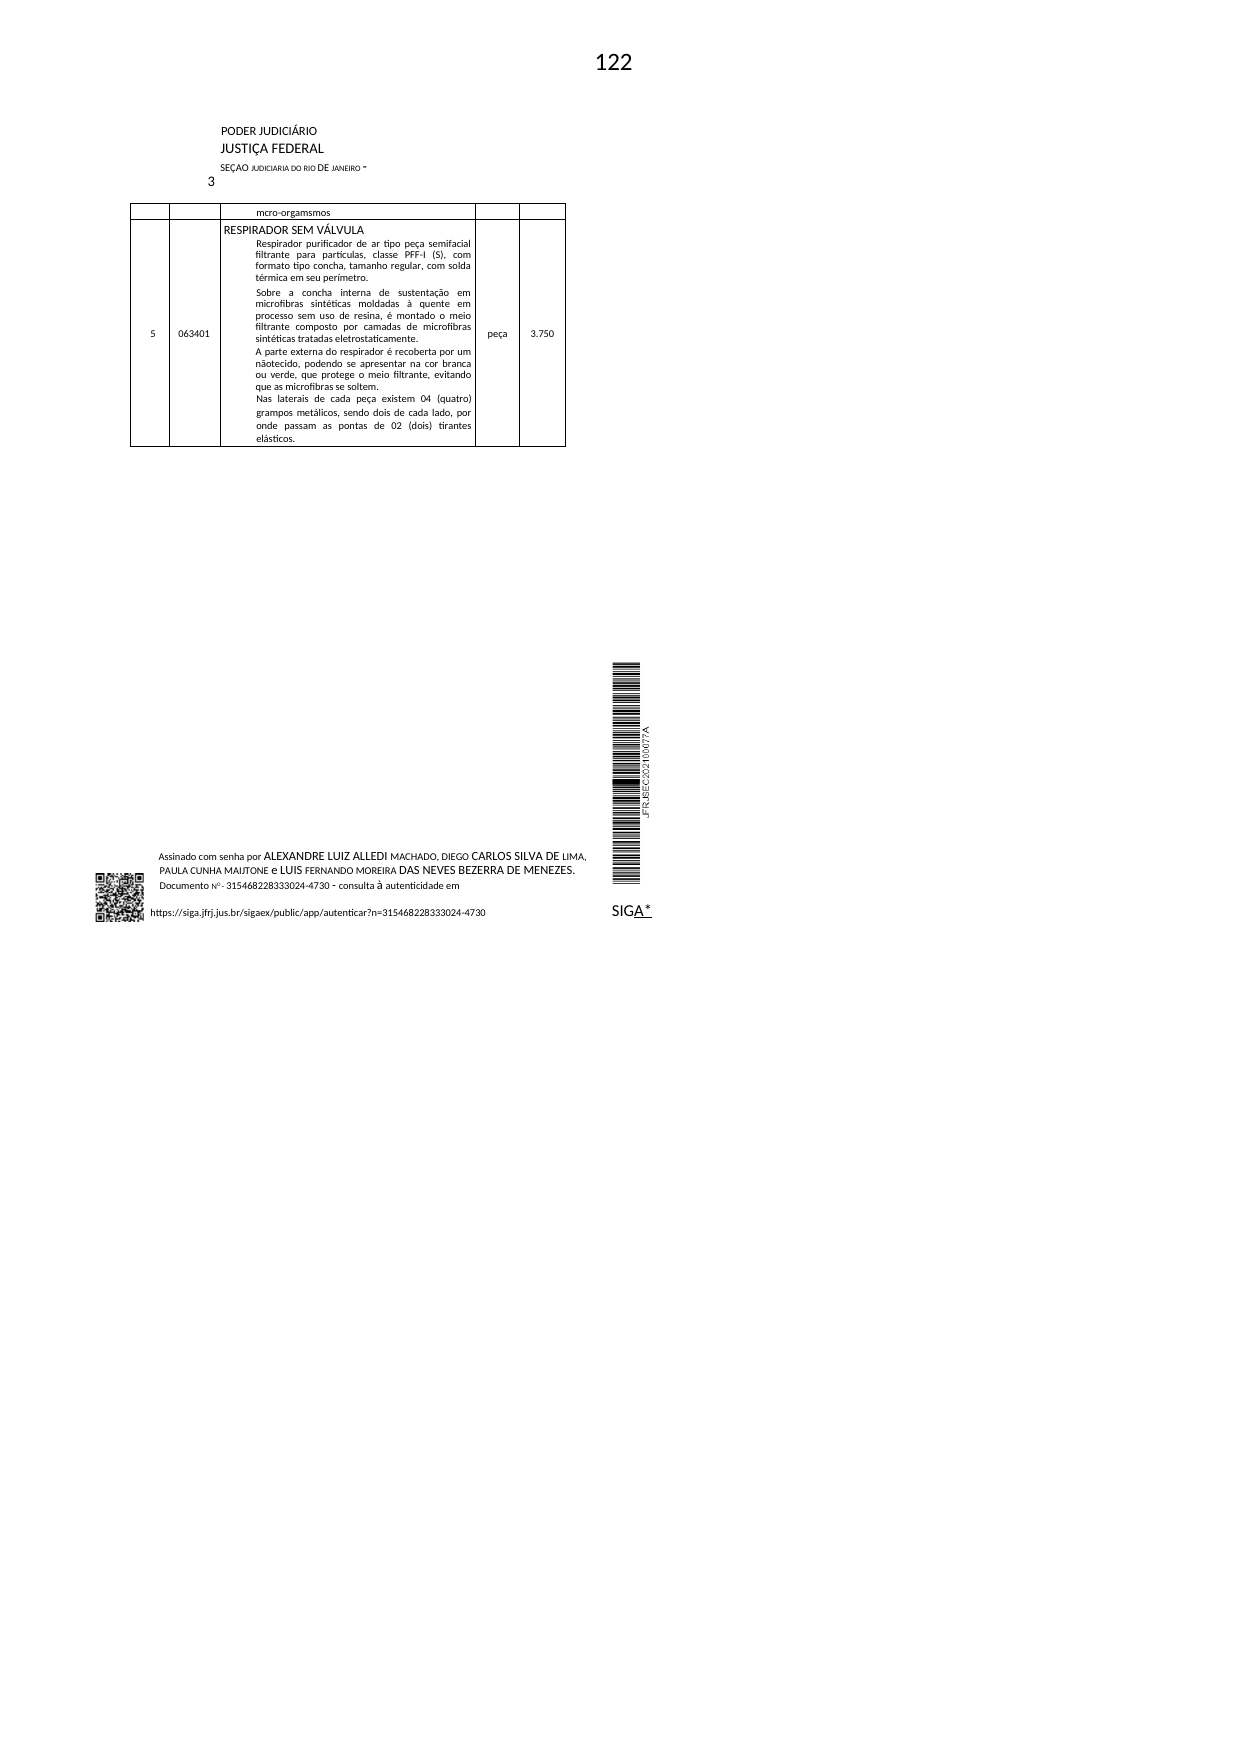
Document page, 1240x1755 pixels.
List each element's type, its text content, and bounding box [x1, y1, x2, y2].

table_header mcro-orgamsmos [221, 204, 475, 219]
table_header [170, 204, 220, 219]
table_header [131, 204, 169, 219]
table_header [520, 204, 565, 219]
table_cell peça [476, 220, 519, 446]
table_header [476, 204, 519, 219]
table_cell 5 [131, 220, 169, 446]
table_cell 063401 [170, 220, 220, 446]
table_cell 3.750 [520, 220, 565, 446]
table_cell RESPIRADOR SEM VÁLVULA Respirador purificador de ar tipo peça semifacial filtrante para partículas, classe PFF-I (S), com formato tipo concha, tamanho regular, com solda térmica em seu perímetro. Sobre a concha interna de sustentação em microfibras sintéticas moldadas à quente em processo sem uso de resina, é montado o meio filtrante composto por camadas de microfibras sintéticas tratadas eletrostaticamente. A parte externa do respirador é recoberta por um nãotecido, podendo se apresentar na cor branca ou verde, que protege o meio filtrante, evitando que as microfibras se soltem. Nas laterais de cada peça existem 04 (quatro) grampos metálicos, sendo dois de cada lado, por onde passam as pontas de 02 (dois) tirantes elásticos. [221, 220, 475, 446]
